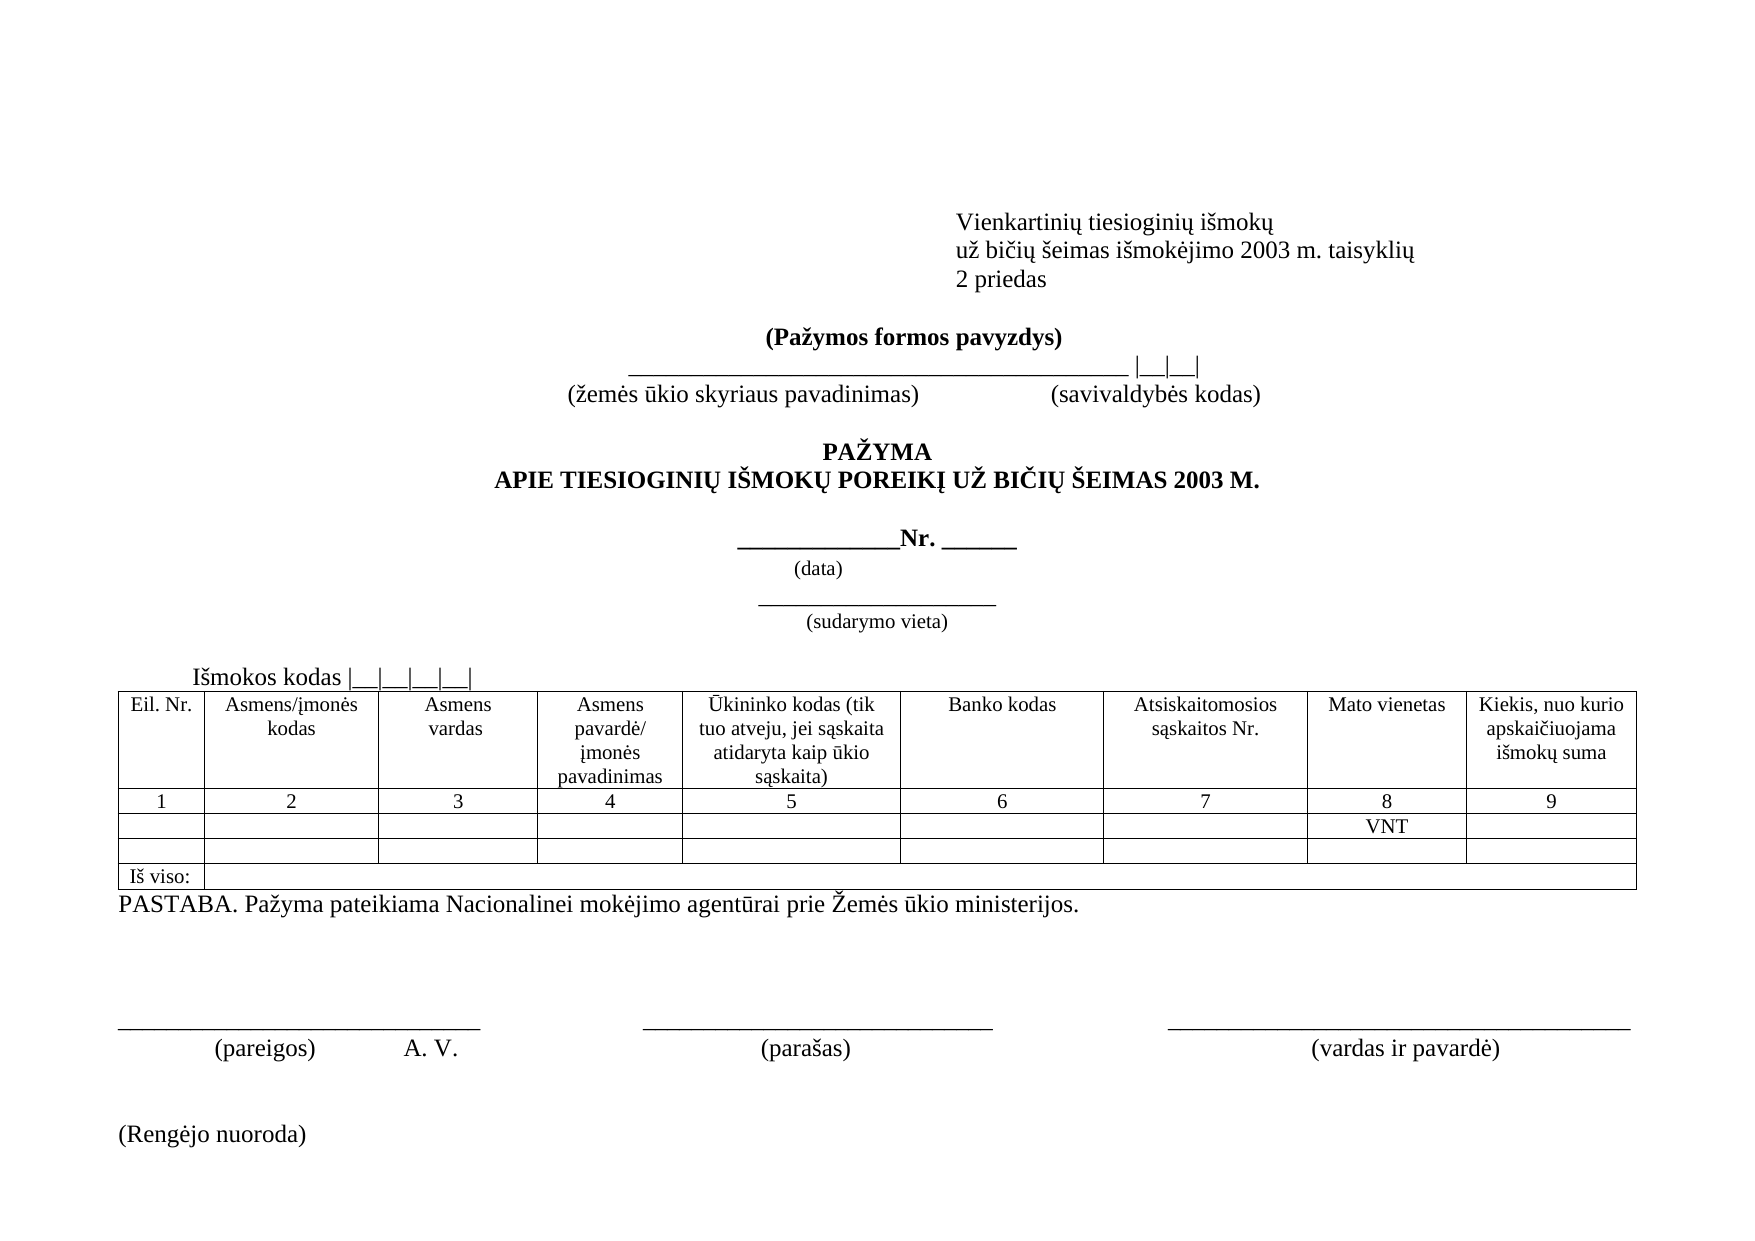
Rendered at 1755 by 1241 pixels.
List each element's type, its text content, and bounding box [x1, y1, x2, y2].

table_cell 2 [205, 789, 378, 813]
table_cell [119, 839, 204, 863]
text (žemės ūkio skyriaus pavadinimas) (savivaldybės kodas) [118, 379, 1636, 408]
table_header Asmens pavardė/ įmonės pavadinimas [538, 692, 682, 788]
table_cell [379, 814, 537, 838]
table_cell [683, 814, 900, 838]
table_cell [205, 839, 378, 863]
table_cell [683, 839, 900, 863]
table_cell [1104, 839, 1307, 863]
text _____________Nr. ______ [118, 523, 1636, 552]
text (data) [118, 552, 1636, 580]
table_header Banko kodas [901, 692, 1103, 788]
table_header Ūkininko kodas (tik tuo atveju, jei sąskaita atidaryta kaip ūkio sąskaita) [683, 692, 900, 788]
table_cell 1 [119, 789, 204, 813]
table_cell 3 [379, 789, 537, 813]
text PASTABA. Pažyma pateikiama Nacionalinei mokėjimo agentūrai prie Žemės ūkio ministerijos. [118, 890, 1636, 918]
table_cell VNT [1308, 814, 1466, 838]
table_cell [379, 839, 537, 863]
table_cell [119, 814, 204, 838]
table_header Atsiskaitomosios sąskaitos Nr. [1104, 692, 1307, 788]
table_cell [1104, 814, 1307, 838]
table_header Kiekis, nuo kurio apskaičiuojama išmokų suma [1467, 692, 1636, 788]
text (Pažymos formos pavyzdys) [118, 322, 1636, 350]
text (pareigos) A. V. (parašas) (vardas ir pavardė) [118, 1033, 1636, 1062]
text ________________________________________ |__|__| [118, 350, 1636, 379]
table_header Mato vienetas [1308, 692, 1466, 788]
table_cell 7 [1104, 789, 1307, 813]
table_cell [1308, 839, 1466, 863]
table_cell [538, 839, 682, 863]
table_cell [538, 814, 682, 838]
table_header Asmens/įmonės kodas [205, 692, 378, 788]
table_header Asmens vardas [379, 692, 537, 788]
text Vienkartinių tiesioginių išmokų [956, 207, 1636, 235]
text PAŽYMA [118, 437, 1636, 465]
table_cell [1467, 839, 1636, 863]
text už bičių šeimas išmokėjimo 2003 m. taisyklių [956, 235, 1636, 264]
table_cell [205, 864, 1636, 888]
table_cell [901, 814, 1103, 838]
text Išmokos kodas |__|__|__|__| [118, 662, 1636, 691]
text (Rengėjo nuoroda) [118, 1119, 1636, 1148]
table_cell [205, 814, 378, 838]
table_cell [1467, 814, 1636, 838]
table_cell 4 [538, 789, 682, 813]
table_cell Iš viso: [119, 864, 204, 888]
table_cell 5 [683, 789, 900, 813]
table_cell 9 [1467, 789, 1636, 813]
text (sudarymo vieta) [118, 609, 1636, 633]
text ___________________ [118, 580, 1636, 609]
table_cell 6 [901, 789, 1103, 813]
table_cell 8 [1308, 789, 1466, 813]
text APIE TIESIOGINIŲ IŠMOKŲ POREIKĮ UŽ BIČIŲ ŠEIMAS 2003 M. [118, 465, 1636, 494]
table_header Eil. Nr. [119, 692, 204, 788]
text 2 priedas [956, 264, 1636, 293]
table_cell [901, 839, 1103, 863]
